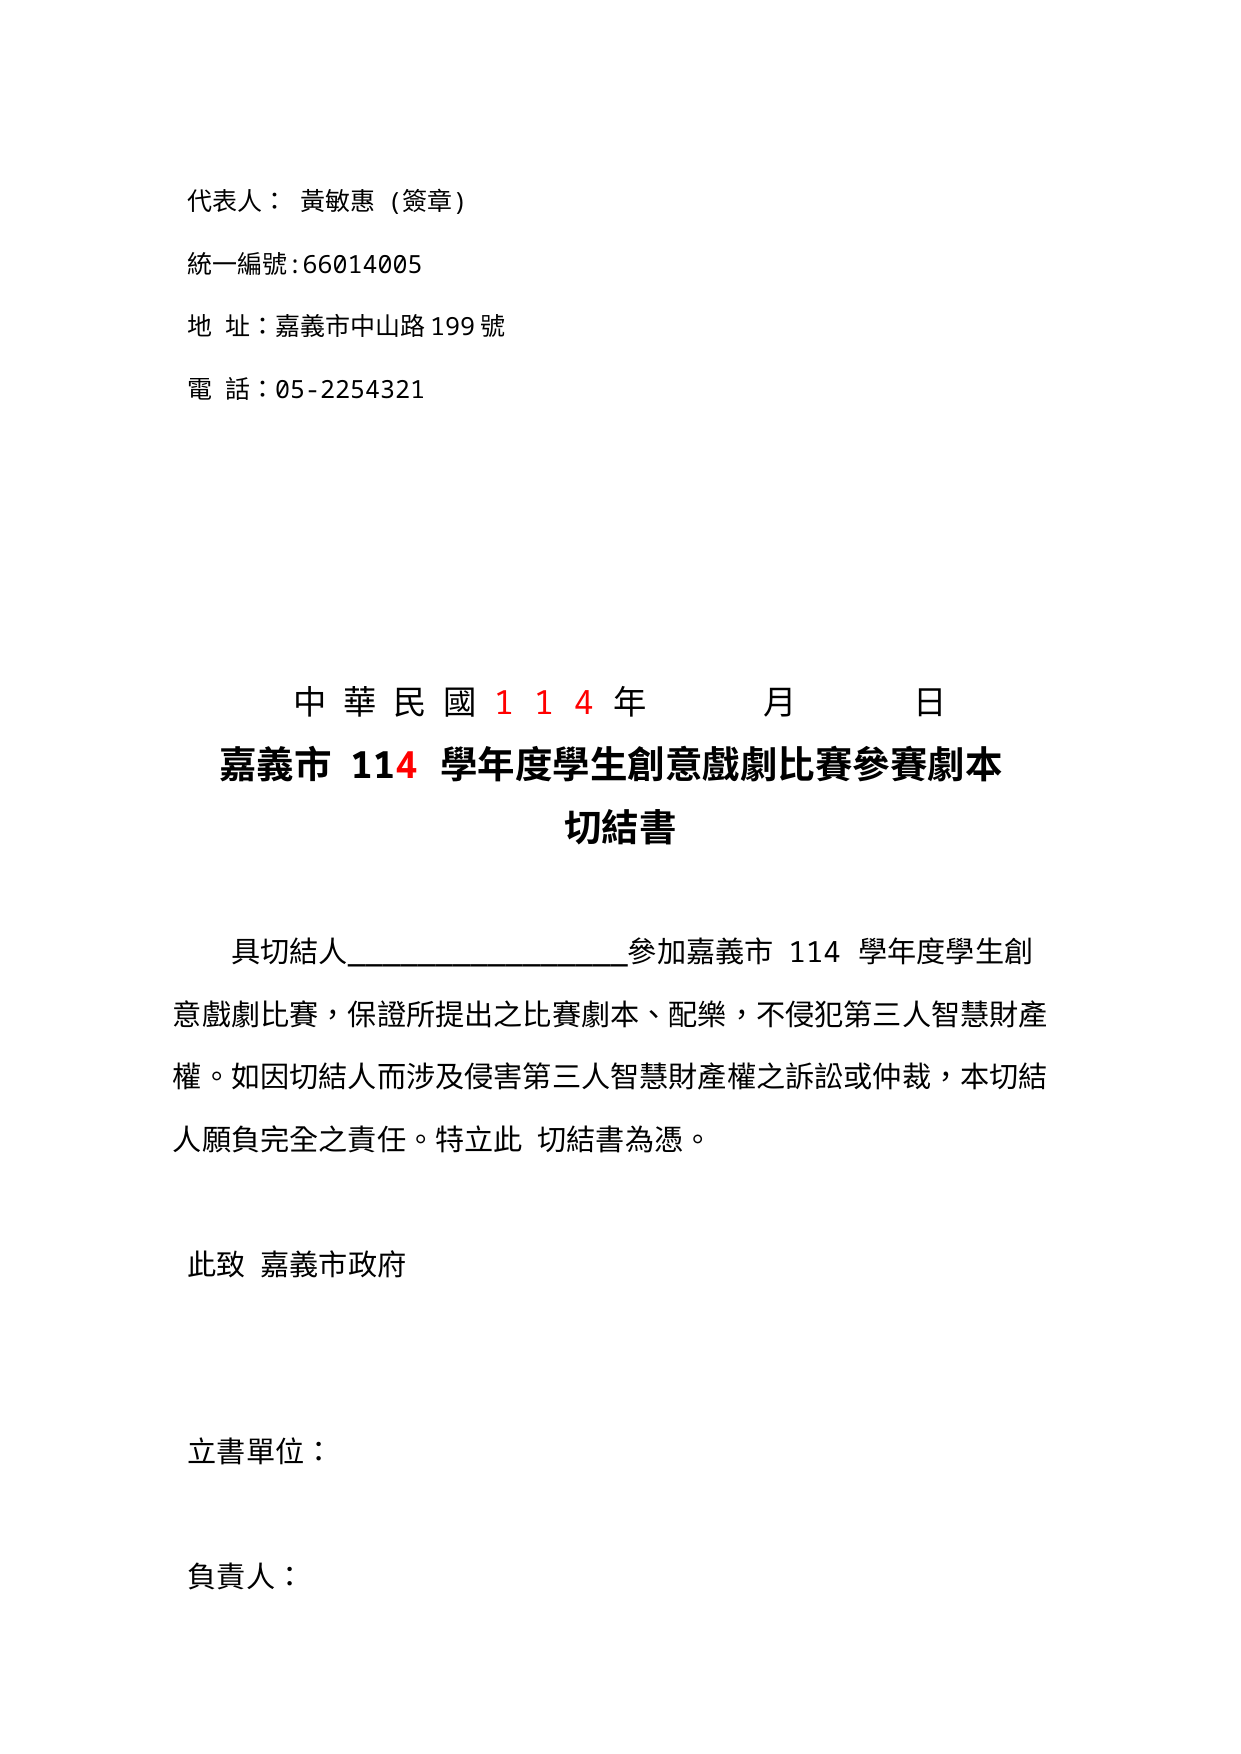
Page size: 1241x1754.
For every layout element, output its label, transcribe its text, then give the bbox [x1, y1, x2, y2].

text 具切結人________________參加嘉義市 114 學年度學生創意戲劇比賽，保證所提出之比賽劇本、配樂，不侵犯第三人智慧財產權。如因切結人而涉及侵害第三人智慧財產權之訴訟或仲裁，本切結人願負完全之責任。特立此 切結書為憑。 [173, 908, 1053, 1158]
text 地 址：嘉義市中山路199號 [187, 283, 1053, 346]
text 代表人： 黃敏惠 (簽章) [187, 158, 1053, 221]
text 電 話：05-2254321 [187, 346, 1053, 408]
text 此致 嘉義市政府 [187, 1221, 1053, 1283]
text 負責人： [187, 1533, 1053, 1596]
text 統一編號:66014005 [187, 221, 1053, 283]
text 嘉義市 114 學年度學生創意戲劇比賽參賽劇本 [187, 721, 1053, 783]
text 切結書 [187, 783, 1053, 846]
text 立書單位： [187, 1408, 1053, 1471]
text 中 華 民 國 1 1 4 年 月 日 [187, 658, 1053, 721]
